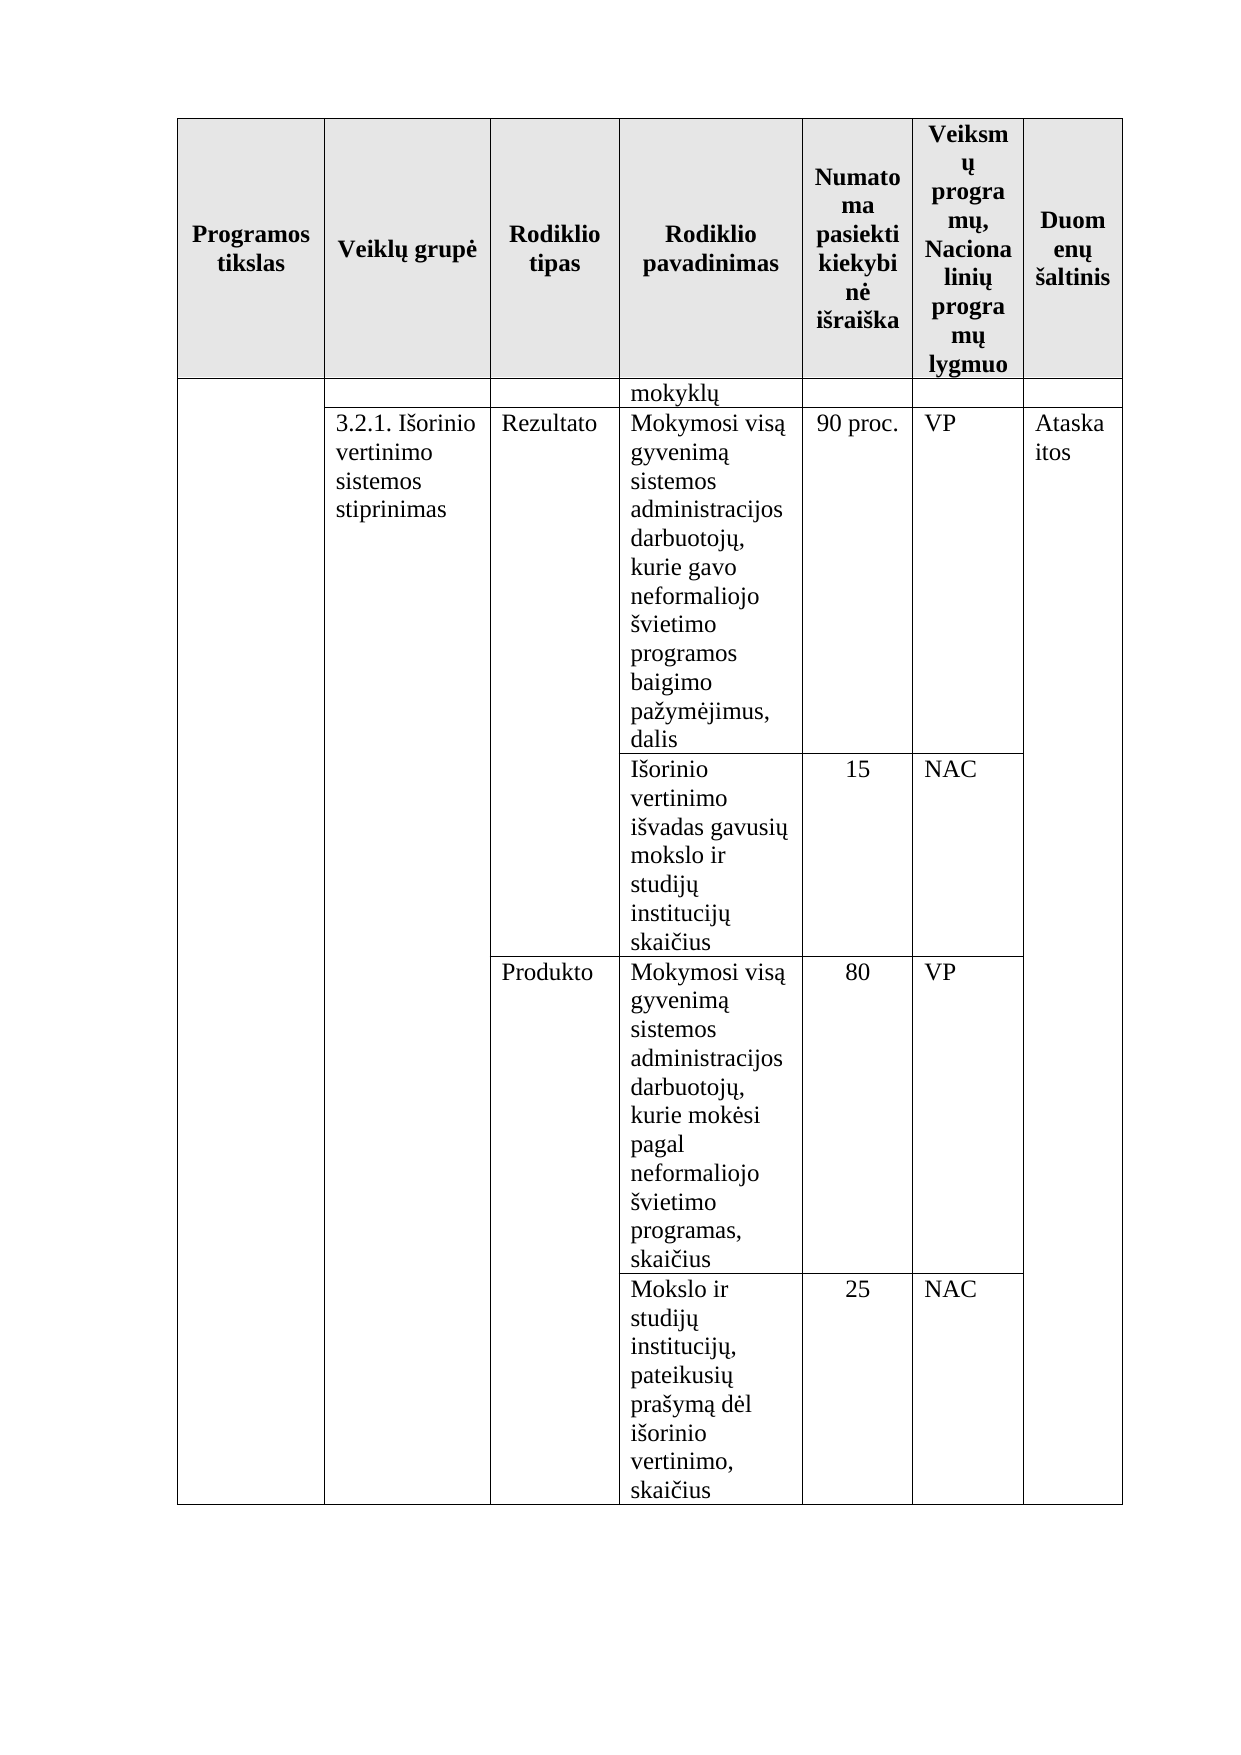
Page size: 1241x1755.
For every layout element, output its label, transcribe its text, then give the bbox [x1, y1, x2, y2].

table_cell Mokymosi visą gyvenimą sistemos administracijos darbuotojų, kurie mokėsi pagal neformaliojo švietimo programas, skaičius [620, 957, 802, 1273]
table_cell 15 [803, 754, 912, 956]
table_header Rodiklio tipas [491, 119, 619, 377]
table_cell VP [913, 408, 1023, 753]
table_header Numatoma pasiekti kiekybinė išraiška [803, 119, 912, 377]
table_cell NAC [913, 1274, 1023, 1504]
table_cell Mokslo ir studijų institucijų, pateikusių prašymą dėl išorinio vertinimo, skaičius [620, 1274, 802, 1504]
table_cell [913, 379, 1023, 407]
table_cell mokyklų [620, 379, 802, 407]
table_cell [178, 379, 324, 1504]
table_cell [803, 379, 912, 407]
table_cell VP [913, 957, 1023, 1273]
table_cell [325, 379, 490, 407]
table_cell Mokymosi visą gyvenimą sistemos administracijos darbuotojų, kurie gavo neformaliojo švietimo programos baigimo pažymėjimus, dalis [620, 408, 802, 753]
table_header Rodiklio pavadinimas [620, 119, 802, 377]
table_header Programos tikslas [178, 119, 324, 377]
table_header Veiklų grupė [325, 119, 490, 377]
table_header Duomenų šaltinis [1024, 119, 1122, 377]
table_cell 90 proc. [803, 408, 912, 753]
table_cell Produkto [491, 957, 619, 1504]
table_cell 3.2.1. Išorinio vertinimo sistemos stiprinimas [325, 408, 490, 1504]
table_cell [1024, 379, 1122, 407]
table_cell 25 [803, 1274, 912, 1504]
table_header Veiksmų programų, Nacionalinių programų lygmuo [913, 119, 1023, 377]
table_cell [491, 379, 619, 407]
table_cell NAC [913, 754, 1023, 956]
table_cell Ataskaitos [1024, 408, 1122, 1504]
table_cell Išorinio vertinimo išvadas gavusių mokslo ir studijų institucijų skaičius [620, 754, 802, 956]
table_cell Rezultato [491, 408, 619, 956]
table_cell 80 [803, 957, 912, 1273]
